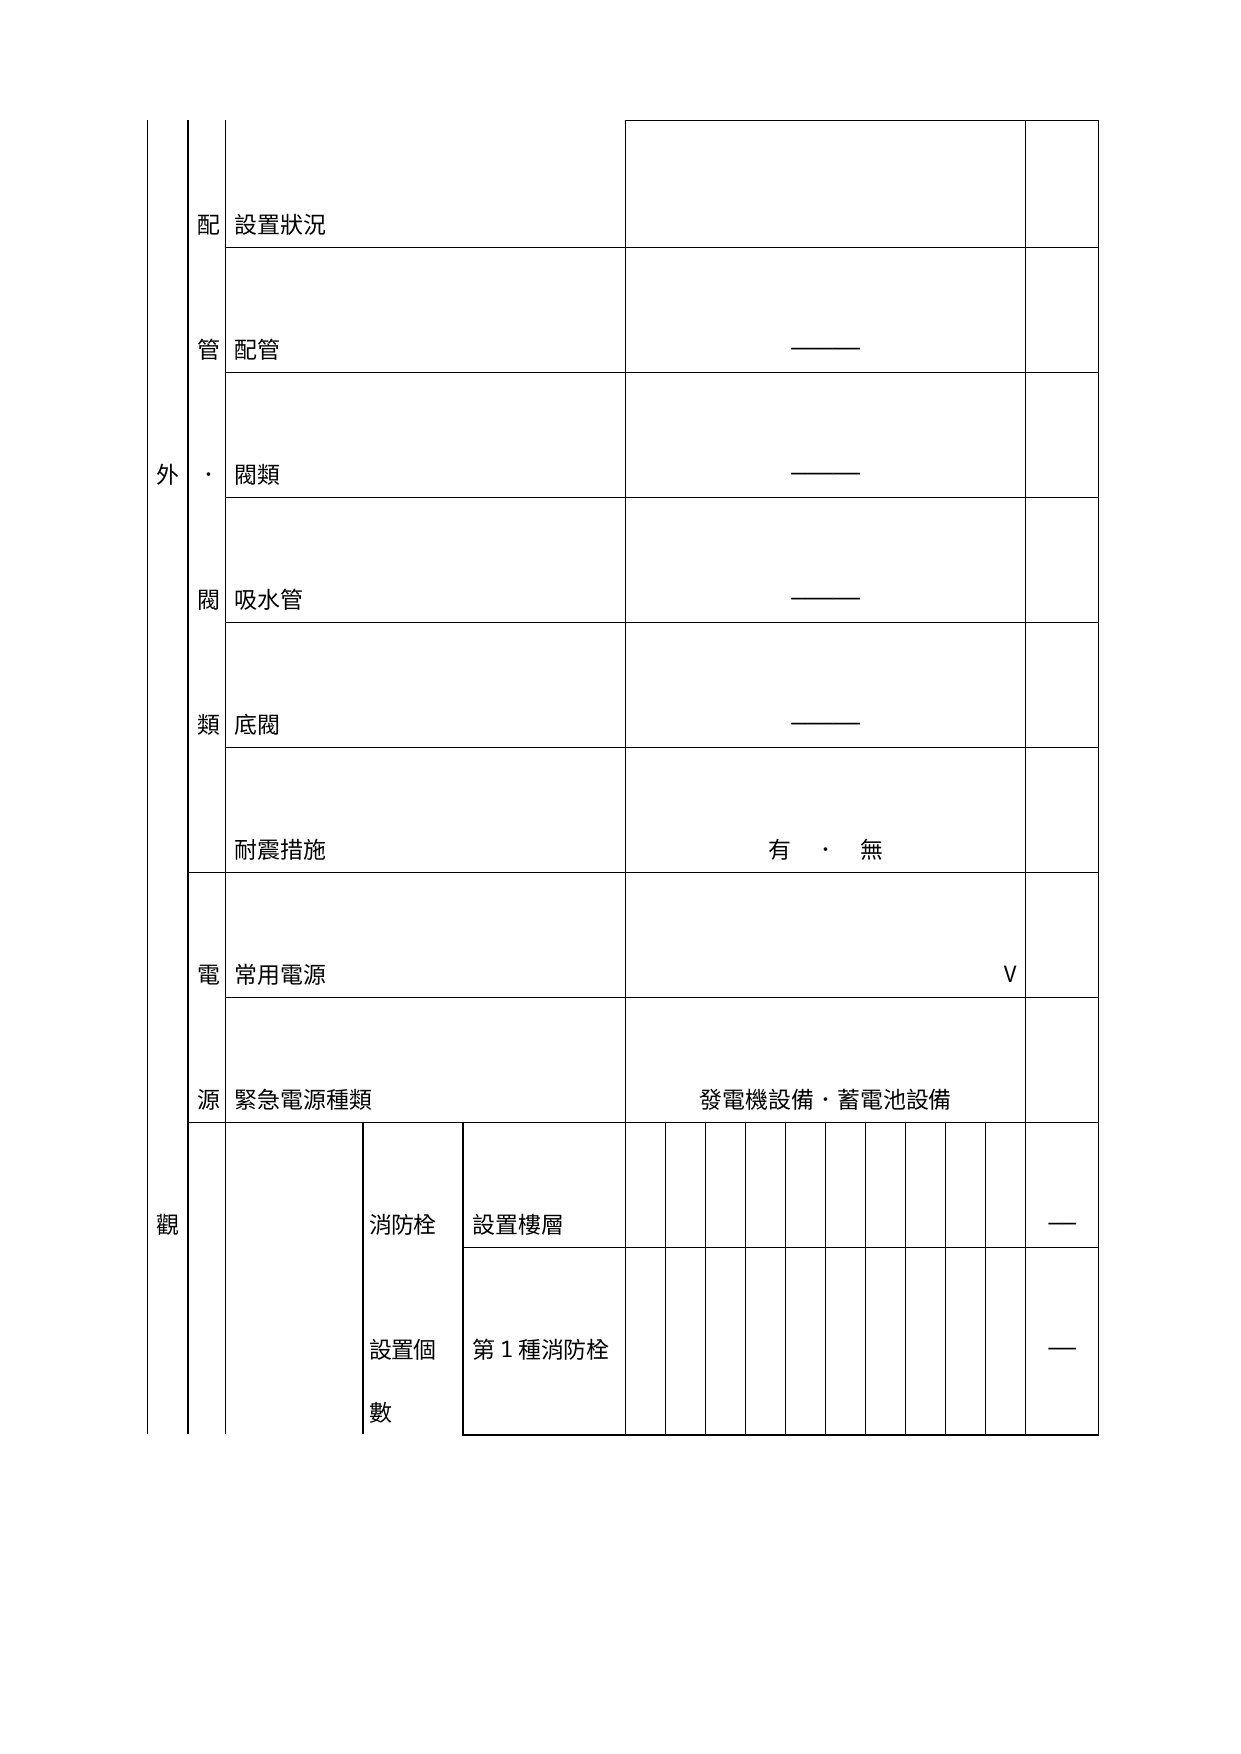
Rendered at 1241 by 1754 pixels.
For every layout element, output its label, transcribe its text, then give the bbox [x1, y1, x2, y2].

table_cell [906, 1248, 945, 1434]
table_cell [946, 1248, 985, 1434]
table_cell [906, 1123, 945, 1247]
table_cell ───── [626, 623, 1025, 747]
table_cell [826, 1123, 865, 1247]
table_cell 第1種消防栓 [464, 1248, 625, 1434]
table_cell [706, 1248, 745, 1434]
table_cell [826, 1248, 865, 1434]
table_cell [148, 872, 187, 997]
table_cell [946, 1123, 985, 1247]
table_cell [148, 247, 187, 372]
table_cell 有 ． 無 [626, 748, 1025, 872]
table_cell 設置樓層 [464, 1123, 625, 1247]
table_cell [1026, 873, 1098, 997]
table_cell [746, 1123, 785, 1247]
table_cell [226, 1247, 362, 1434]
table_cell [1026, 373, 1098, 497]
table_cell [786, 1248, 825, 1434]
table_cell [1026, 121, 1098, 247]
table_cell [189, 1123, 225, 1247]
table_cell [626, 1123, 665, 1247]
table_cell [1026, 748, 1098, 872]
table_cell [706, 1123, 745, 1247]
table_cell [1026, 998, 1098, 1122]
table_cell [148, 1247, 187, 1434]
table_cell 消防栓 [364, 1123, 462, 1247]
table_cell [1026, 248, 1098, 372]
table_cell 類 [189, 622, 225, 747]
table_cell [626, 1248, 665, 1434]
table_cell ───── [626, 498, 1025, 622]
table_cell V [626, 873, 1025, 997]
table_cell ── [1026, 1123, 1098, 1247]
table_cell 設置個數 [364, 1247, 462, 1434]
table_cell [866, 1248, 905, 1434]
table_cell 底閥 [226, 623, 625, 747]
table_cell 管 [189, 247, 225, 372]
table_cell ───── [626, 248, 1025, 372]
table_cell 電 [189, 873, 225, 997]
table_cell 閥類 [226, 373, 625, 497]
table_cell [986, 1248, 1025, 1434]
table_cell [746, 1248, 785, 1434]
table_cell [226, 1123, 362, 1247]
table_cell 外 [148, 372, 187, 497]
table_cell ── [1026, 1248, 1098, 1434]
table_cell 源 [189, 997, 225, 1122]
table_cell 設置狀況 [226, 120, 625, 247]
table_cell ． [189, 372, 225, 497]
table_cell ───── [626, 373, 1025, 497]
table_cell [986, 1123, 1025, 1247]
table_cell [1026, 498, 1098, 622]
table_cell [666, 1123, 705, 1247]
table_cell [786, 1123, 825, 1247]
table_cell 觀 [148, 1122, 187, 1247]
table_cell [148, 497, 187, 622]
table_cell 閥 [189, 497, 225, 622]
table_cell [866, 1123, 905, 1247]
table_cell [148, 997, 187, 1122]
table_cell [148, 120, 187, 247]
table_cell 配管 [226, 248, 625, 372]
table_cell [189, 1247, 225, 1434]
table_cell 緊急電源種類 [226, 998, 625, 1122]
table_cell [1026, 623, 1098, 747]
table_cell 發電機設備．蓄電池設備 [626, 998, 1025, 1122]
table_cell 耐震措施 [226, 748, 625, 872]
table_cell 吸水管 [226, 498, 625, 622]
table_cell [626, 121, 1025, 247]
table_cell [148, 622, 187, 747]
table_cell 常用電源 [226, 873, 625, 997]
table_cell [148, 747, 187, 872]
table_cell [189, 747, 225, 872]
table_cell [666, 1248, 705, 1434]
table_cell 配 [189, 120, 225, 247]
